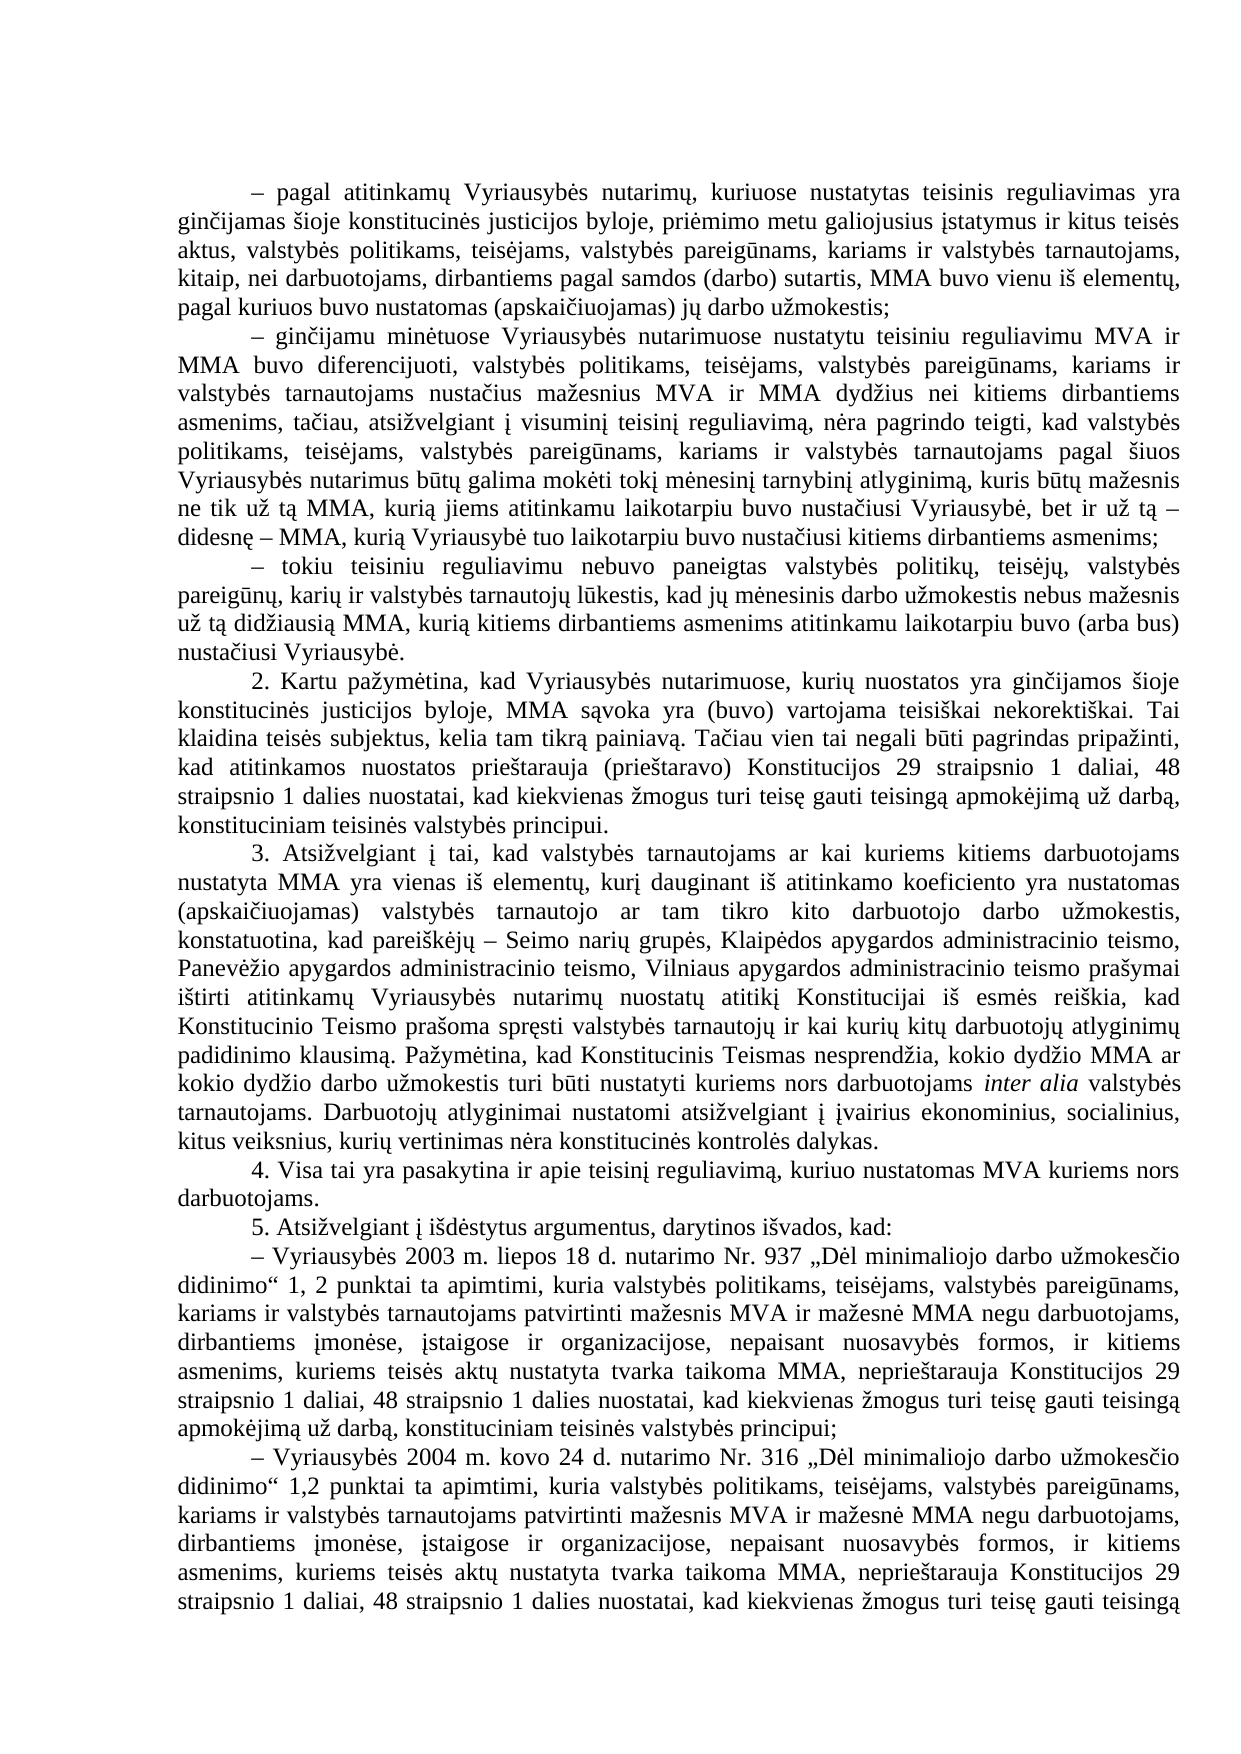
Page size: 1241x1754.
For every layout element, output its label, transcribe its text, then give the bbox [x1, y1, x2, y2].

text 3. Atsižvelgiant į tai, kad valstybės tarnautojams ar kai kuriems kitiems darbuotojams nustatyta MMA yra vienas iš elementų, kurį dauginant iš atitinkamo koeficiento yra nustatomas (apskaičiuojamas) valstybės tarnautojo ar tam tikro kito darbuotojo darbo užmokestis, konstatuotina, kad pareiškėjų – Seimo narių grupės, Klaipėdos apygardos administracinio teismo, Panevėžio apygardos administracinio teismo, Vilniaus apygardos administracinio teismo prašymai ištirti atitinkamų Vyriausybės nutarimų nuostatų atitikį Konstitucijai iš esmės reiškia, kad Konstitucinio Teismo prašoma spręsti valstybės tarnautojų ir kai kurių kitų darbuotojų atlyginimų padidinimo klausimą. Pažymėtina, kad Konstitucinis Teismas nesprendžia, kokio dydžio MMA ar kokio dydžio darbo užmokestis turi būti nustatyti kuriems nors darbuotojams inter alia valstybės tarnautojams. Darbuotojų atlyginimai nustatomi atsižvelgiant į įvairius ekonominius, socialinius, kitus veiksnius, kurių vertinimas nėra konstitucinės kontrolės dalykas. [177, 838, 1181, 1155]
text – ginčijamu minėtuose Vyriausybės nutarimuose nustatytu teisiniu reguliavimu MVA ir MMA buvo diferencijuoti, valstybės politikams, teisėjams, valstybės pareigūnams, kariams ir valstybės tarnautojams nustačius mažesnius MVA ir MMA dydžius nei kitiems dirbantiems asmenims, tačiau, atsižvelgiant į visuminį teisinį reguliavimą, nėra pagrindo teigti, kad valstybės politikams, teisėjams, valstybės pareigūnams, kariams ir valstybės tarnautojams pagal šiuos Vyriausybės nutarimus būtų galima mokėti tokį mėnesinį tarnybinį atlyginimą, kuris būtų mažesnis ne tik už tą MMA, kurią jiems atitinkamu laikotarpiu buvo nustačiusi Vyriausybė, bet ir už tą – didesnę – MMA, kurią Vyriausybė tuo laikotarpiu buvo nustačiusi kitiems dirbantiems asmenims; [177, 321, 1181, 551]
text – Vyriausybės 2004 m. kovo 24 d. nutarimo Nr. 316 „Dėl minimaliojo darbo užmokesčio didinimo“ 1,2 punktai ta apimtimi, kuria valstybės politikams, teisėjams, valstybės pareigūnams, kariams ir valstybės tarnautojams patvirtinti mažesnis MVA ir mažesnė MMA negu darbuotojams, dirbantiems įmonėse, įstaigose ir organizacijose, nepaisant nuosavybės formos, ir kitiems asmenims, kuriems teisės aktų nustatyta tvarka taikoma MMA, neprieštarauja Konstitucijos 29 straipsnio 1 daliai, 48 straipsnio 1 dalies nuostatai, kad kiekvienas žmogus turi teisę gauti teisingą [177, 1442, 1181, 1615]
text 2. Kartu pažymėtina, kad Vyriausybės nutarimuose, kurių nuostatos yra ginčijamos šioje konstitucinės justicijos byloje, MMA sąvoka yra (buvo) vartojama teisiškai nekorektiškai. Tai klaidina teisės subjektus, kelia tam tikrą painiavą. Tačiau vien tai negali būti pagrindas pripažinti, kad atitinkamos nuostatos prieštarauja (prieštaravo) Konstitucijos 29 straipsnio 1 daliai, 48 straipsnio 1 dalies nuostatai, kad kiekvienas žmogus turi teisę gauti teisingą apmokėjimą už darbą, konstituciniam teisinės valstybės principui. [177, 666, 1181, 838]
text 4. Visa tai yra pasakytina ir apie teisinį reguliavimą, kuriuo nustatomas MVA kuriems nors darbuotojams. [177, 1155, 1181, 1212]
text 5. Atsižvelgiant į išdėstytus argumentus, darytinos išvados, kad: [177, 1212, 1181, 1241]
text – Vyriausybės 2003 m. liepos 18 d. nutarimo Nr. 937 „Dėl minimaliojo darbo užmokesčio didinimo“ 1, 2 punktai ta apimtimi, kuria valstybės politikams, teisėjams, valstybės pareigūnams, kariams ir valstybės tarnautojams patvirtinti mažesnis MVA ir mažesnė MMA negu darbuotojams, dirbantiems įmonėse, įstaigose ir organizacijose, nepaisant nuosavybės formos, ir kitiems asmenims, kuriems teisės aktų nustatyta tvarka taikoma MMA, neprieštarauja Konstitucijos 29 straipsnio 1 daliai, 48 straipsnio 1 dalies nuostatai, kad kiekvienas žmogus turi teisę gauti teisingą apmokėjimą už darbą, konstituciniam teisinės valstybės principui; [177, 1241, 1181, 1442]
text – pagal atitinkamų Vyriausybės nutarimų, kuriuose nustatytas teisinis reguliavimas yra ginčijamas šioje konstitucinės justicijos byloje, priėmimo metu galiojusius įstatymus ir kitus teisės aktus, valstybės politikams, teisėjams, valstybės pareigūnams, kariams ir valstybės tarnautojams, kitaip, nei darbuotojams, dirbantiems pagal samdos (darbo) sutartis, MMA buvo vienu iš elementų, pagal kuriuos buvo nustatomas (apskaičiuojamas) jų darbo užmokestis; [177, 177, 1181, 321]
text – tokiu teisiniu reguliavimu nebuvo paneigtas valstybės politikų, teisėjų, valstybės pareigūnų, karių ir valstybės tarnautojų lūkestis, kad jų mėnesinis darbo užmokestis nebus mažesnis už tą didžiausią MMA, kurią kitiems dirbantiems asmenims atitinkamu laikotarpiu buvo (arba bus) nustačiusi Vyriausybė. [177, 551, 1181, 666]
